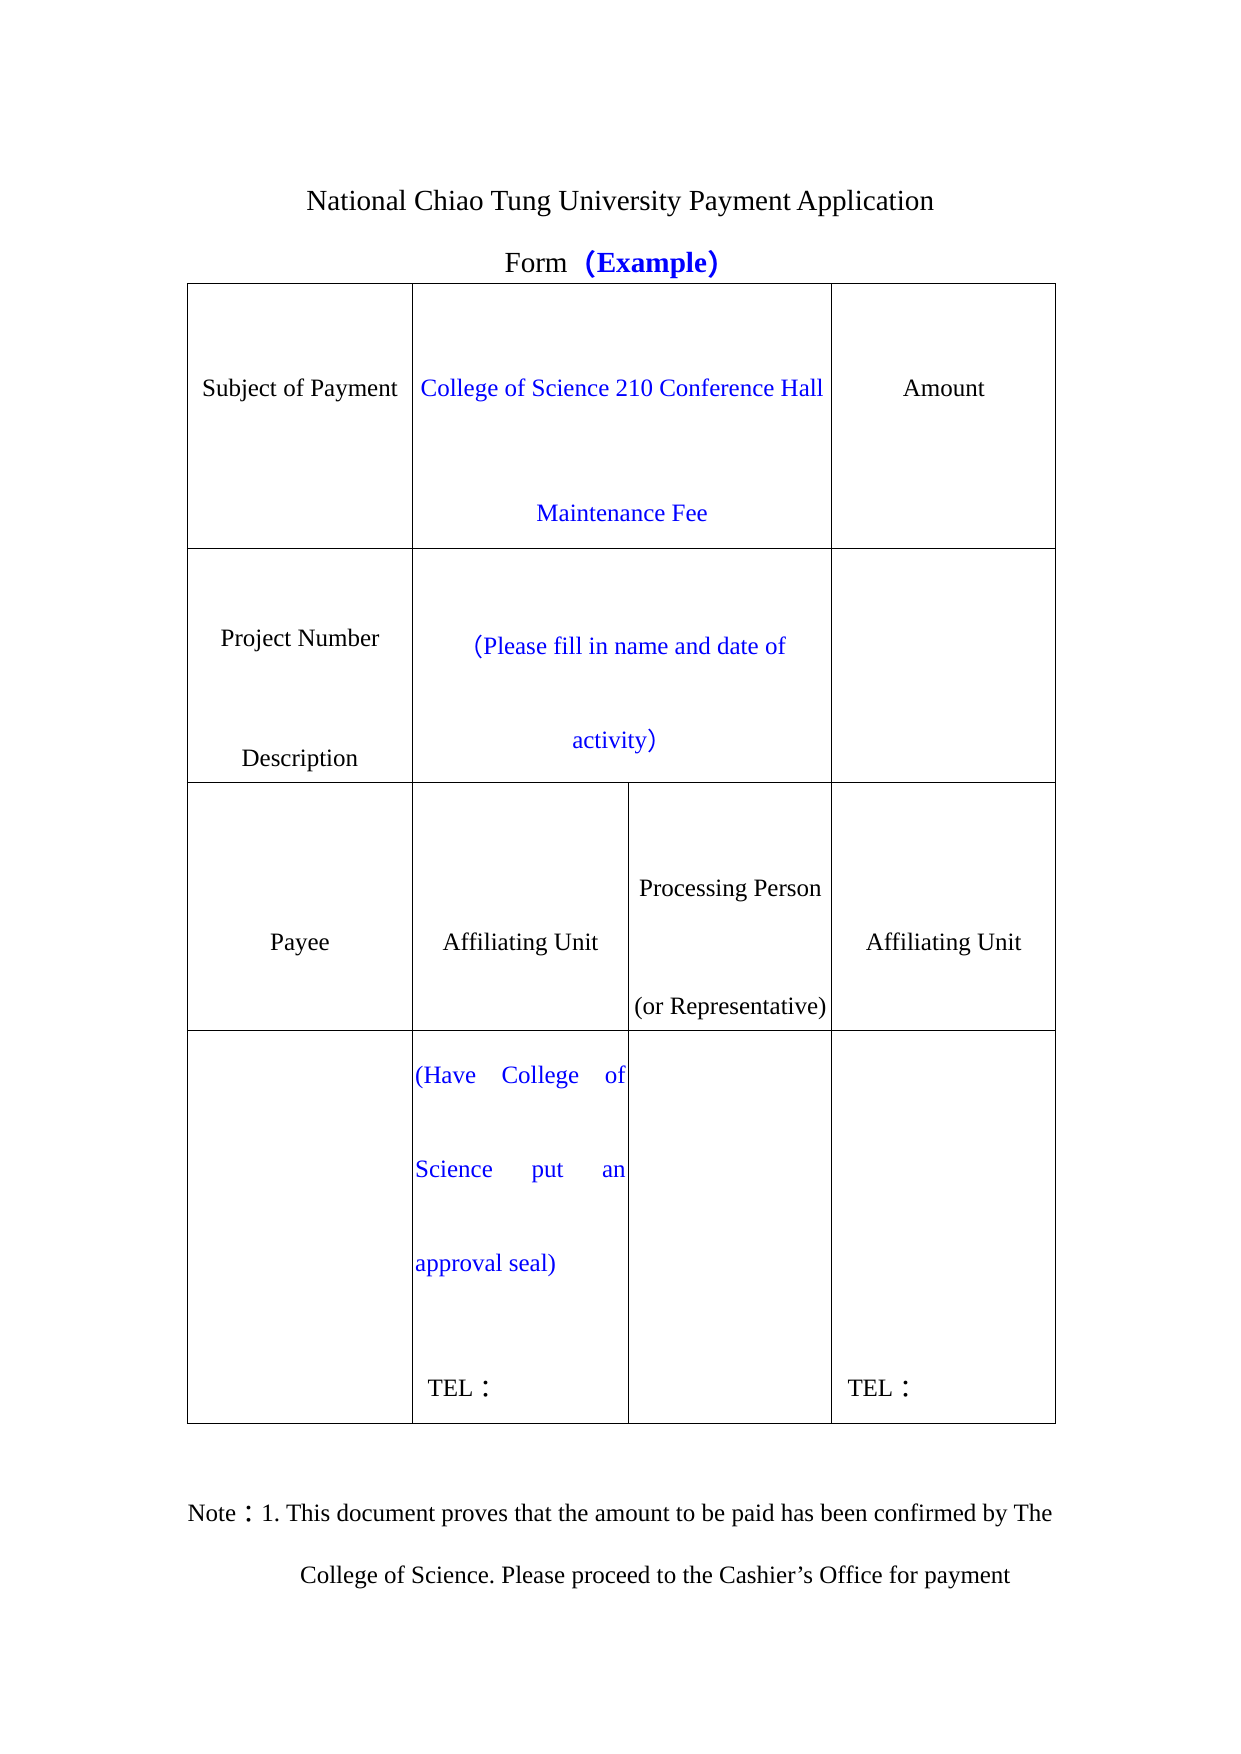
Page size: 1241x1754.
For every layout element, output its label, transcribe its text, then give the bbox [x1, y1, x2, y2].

table_cell TEL： [832, 1031, 1055, 1422]
table_header College of Science 210 Conference Hall Maintenance Fee [413, 284, 831, 547]
table_cell Processing Person (or Representative) [629, 783, 831, 1030]
table_cell Affiliating Unit [413, 783, 628, 1030]
table_cell Affiliating Unit [832, 783, 1055, 1030]
table_header Amount [832, 284, 1055, 547]
table_cell Project Number Description [188, 549, 412, 782]
text National Chiao Tung University Payment Application Form（Example） [187, 158, 1053, 283]
table_cell [832, 549, 1055, 782]
table_cell (Have College of Science put an approval seal) TEL： [413, 1031, 628, 1422]
text Note：1. This document proves that the amount to be paid has been confirmed by The College of Science. Please proceed to the Cashier’s Office for payment [187, 1471, 1053, 1596]
table_cell [629, 1031, 831, 1422]
table_cell [188, 1031, 412, 1422]
table_cell （Please fill in name and date of activity） [413, 549, 831, 782]
table_header Subject of Payment [188, 284, 412, 547]
table_cell Payee [188, 783, 412, 1030]
